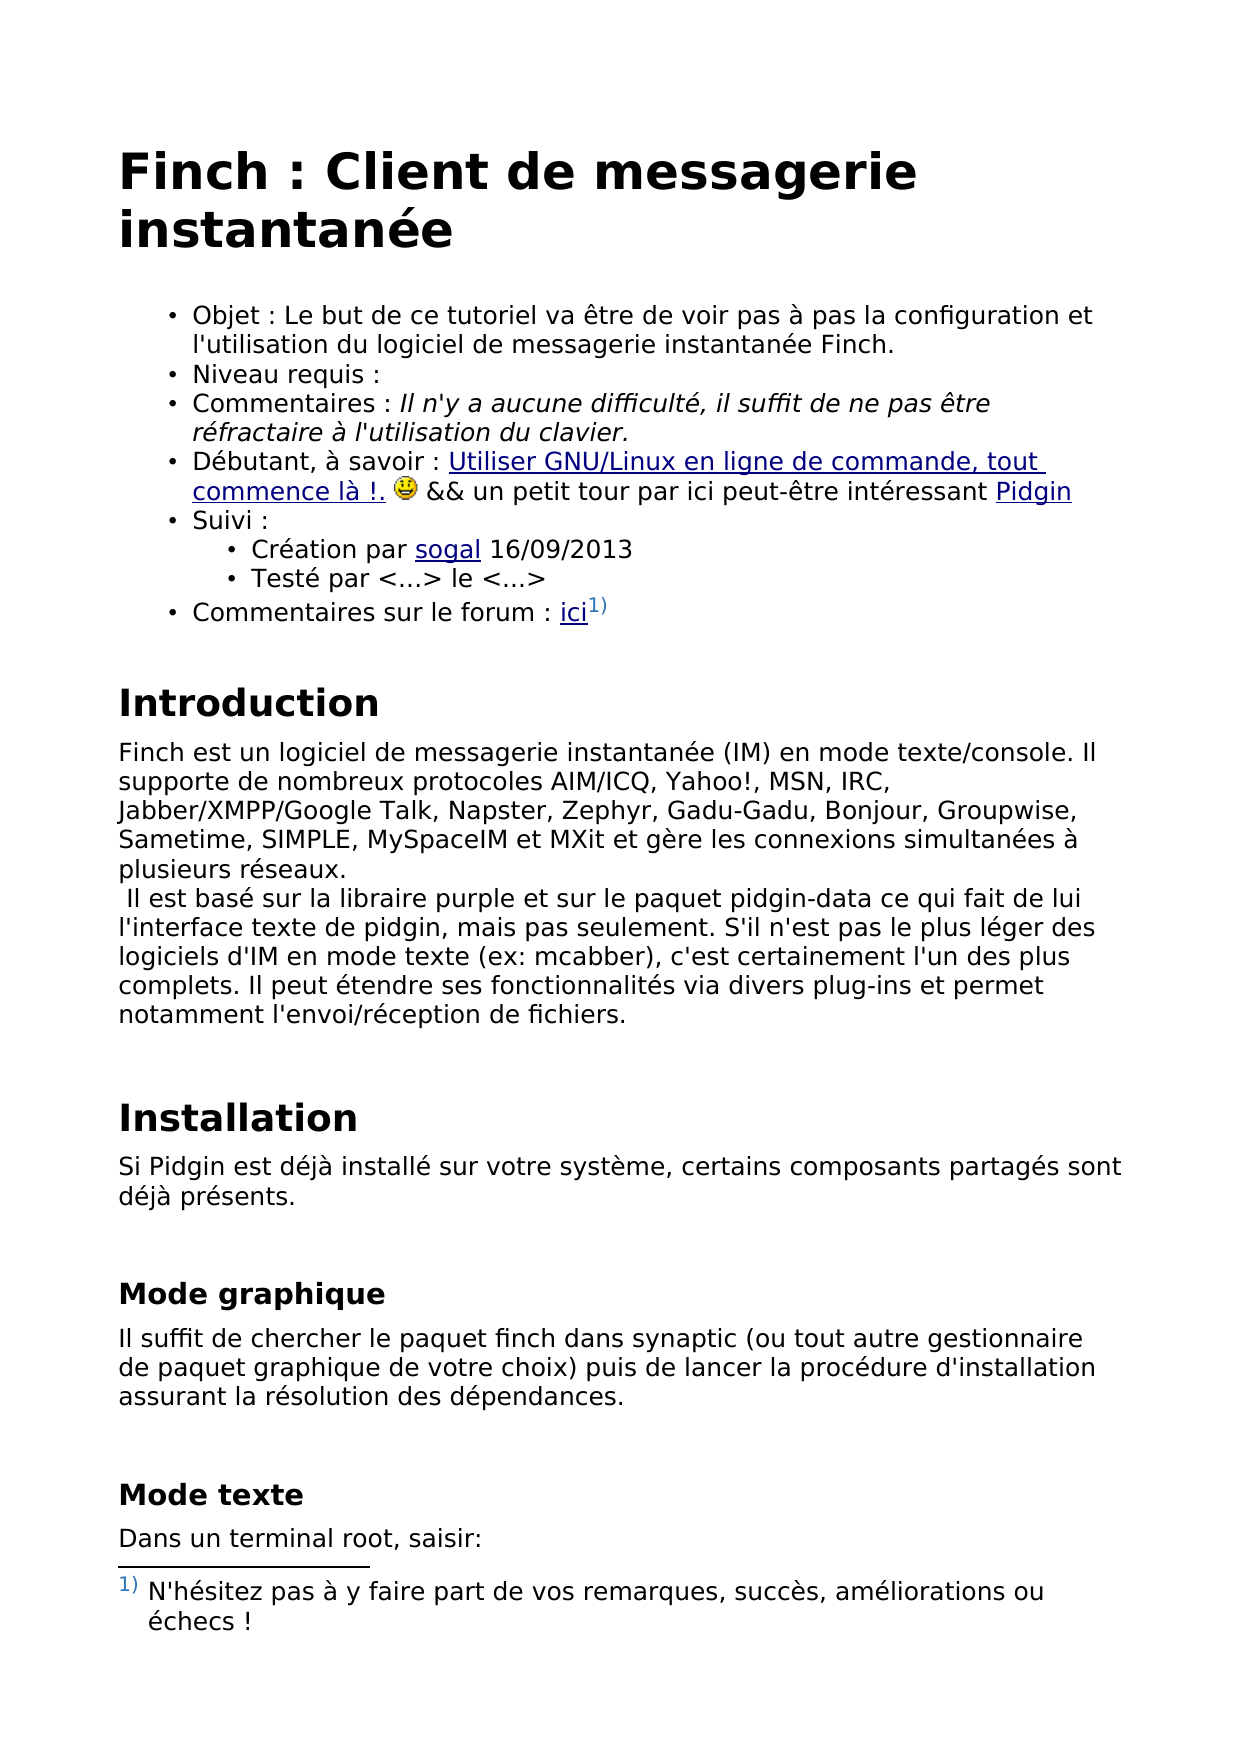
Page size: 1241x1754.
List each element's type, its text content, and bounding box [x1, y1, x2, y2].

list Objet : Le but de ce tutoriel va être de voir pas à pas la configuration et l'utilisation du logiciel de messagerie instantanée Finch. [177, 302, 1122, 360]
list N'hésitez pas à y faire part de vos remarques, succès, améliorations ou échecs ! [118, 1573, 1122, 1636]
text Si Pidgin est déjà installé sur votre système, certains composants partagés sont déjà présents. [118, 1153, 1122, 1240]
list Création par sogal 16/09/2013 [236, 535, 1122, 564]
text Finch est un logiciel de messagerie instantanée (IM) en mode texte/console. Il supporte de nombreux protocoles AIM/ICQ, Yahoo!, MSN, IRC, Jabber/XMPP/Google Talk, Napster, Zephyr, Gadu-Gadu, Bonjour, Groupwise, Sametime, SIMPLE, MySpaceIM et MXit et gère les connexions simultanées à plusieurs réseaux. Il est basé sur la libraire purple et sur le paquet pidgin-data ce qui fait de lui l'interface texte de pidgin, mais pas seulement. S'il n'est pas le plus léger des logiciels d'IM en mode texte (ex: mcabber), c'est certainement l'un des plus complets. Il peut étendre ses fonctionnalités via divers plug-ins et permet notamment l'envoi/réception de fichiers. [118, 738, 1122, 1059]
list Commentaires sur le forum : ici [177, 593, 1122, 627]
list Testé par <...> le <...> [236, 564, 1122, 593]
subtitle Mode graphique [118, 1278, 1122, 1312]
list Commentaires : Il n'y a aucune difficulté, il suffit de ne pas être réfractaire à l'utilisation du clavier. [177, 389, 1122, 447]
list Niveau requis : [177, 360, 1122, 389]
text Dans un terminal root, saisir: [118, 1525, 1122, 1554]
subtitle Finch : Client de messagerie instantanée [118, 143, 1122, 259]
subtitle Mode texte [118, 1478, 1122, 1512]
list Suivi : [177, 506, 1122, 535]
list Débutant, à savoir : Utiliser GNU/Linux en ligne de commande, tout commence là !. && un petit tour par ici peut-être intéressant Pidgin [177, 447, 1122, 506]
subtitle Installation [118, 1096, 1122, 1140]
picture [394, 476, 418, 500]
subtitle Introduction [118, 682, 1122, 726]
text Il suffit de chercher le paquet finch dans synaptic (ou tout autre gestionnaire de paquet graphique de votre choix) puis de lancer la procédure d'installation assurant la résolution des dépendances. [118, 1324, 1122, 1441]
